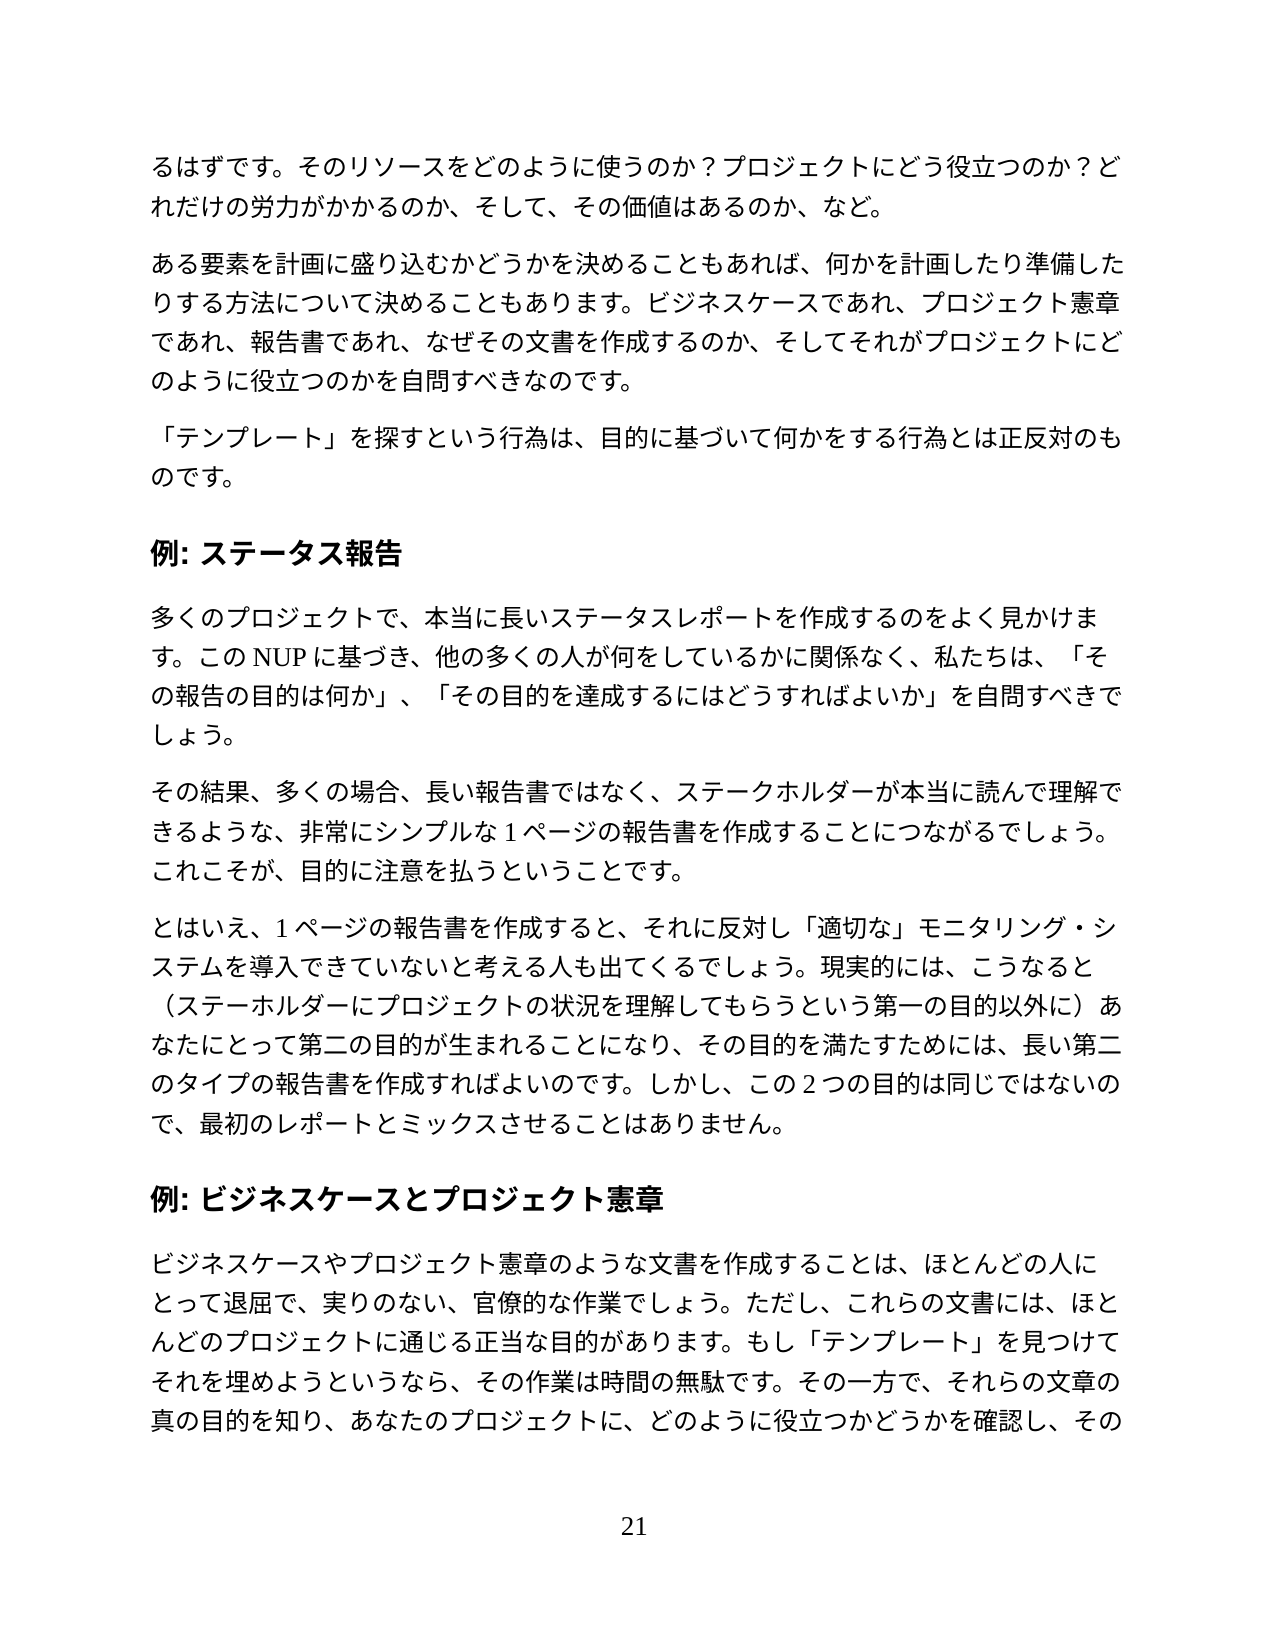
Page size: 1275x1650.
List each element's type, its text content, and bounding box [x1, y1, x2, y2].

text とはいえ、1ページの報告書を作成すると、それに反対し「適切な」モニタリング・システムを導入できていないと考える人も出てくるでしょう。現実的には、こうなると（ステーホルダーにプロジェクトの状況を理解してもらうという第一の目的以外に）あなたにとって第二の目的が生まれることになり、その目的を満たすためには、長い第二のタイプの報告書を作成すればよいのです。しかし、この2つの目的は同じではないので、最初のレポートとミックスさせることはありません。 [150, 910, 1125, 1140]
text ビジネスケースやプロジェクト憲章のような文書を作成することは、ほとんどの人にとって退屈で、実りのない、官僚的な作業でしょう。ただし、これらの文書には、ほとんどのプロジェクトに通じる正当な目的があります。もし「テンプレート」を見つけてそれを埋めようというなら、その作業は時間の無駄です。その一方で、それらの文章の真の目的を知り、あなたのプロジェクトに、どのように役立つかどうかを確認し、その [150, 1247, 1125, 1437]
text 多くのプロジェクトで、本当に長いステータスレポートを作成するのをよく見かけます。このNUPに基づき、他の多くの人が何をしているかに関係なく、私たちは、「その報告の目的は何か」、「その目的を達成するにはどうすればよいか」を自問すべきでしょう。 [150, 600, 1125, 752]
text 「テンプレート」を探すという行為は、目的に基づいて何かをする行為とは正反対のものです。 [150, 421, 1125, 494]
text その結果、多くの場合、長い報告書ではなく、ステークホルダーが本当に読んで理解できるような、非常にシンプルな1ページの報告書を作成することにつながるでしょう。これこそが、目的に注意を払うということです。 [150, 775, 1125, 887]
text るはずです。そのリソースをどのように使うのか？プロジェクトにどう役立つのか？どれだけの労力がかかるのか、そして、その価値はあるのか、など。 [150, 150, 1125, 223]
text ある要素を計画に盛り込むかどうかを決めることもあれば、何かを計画したり準備したりする方法について決めることもあります。ビジネスケースであれ、プロジェクト憲章であれ、報告書であれ、なぜその文書を作成するのか、そしてそれがプロジェクトにどのように役立つのかを自問すべきなのです。 [150, 246, 1125, 398]
subtitle 例: ビジネスケースとプロジェクト憲章 [150, 1179, 1125, 1219]
subtitle 例: ステータス報告 [150, 533, 1125, 573]
